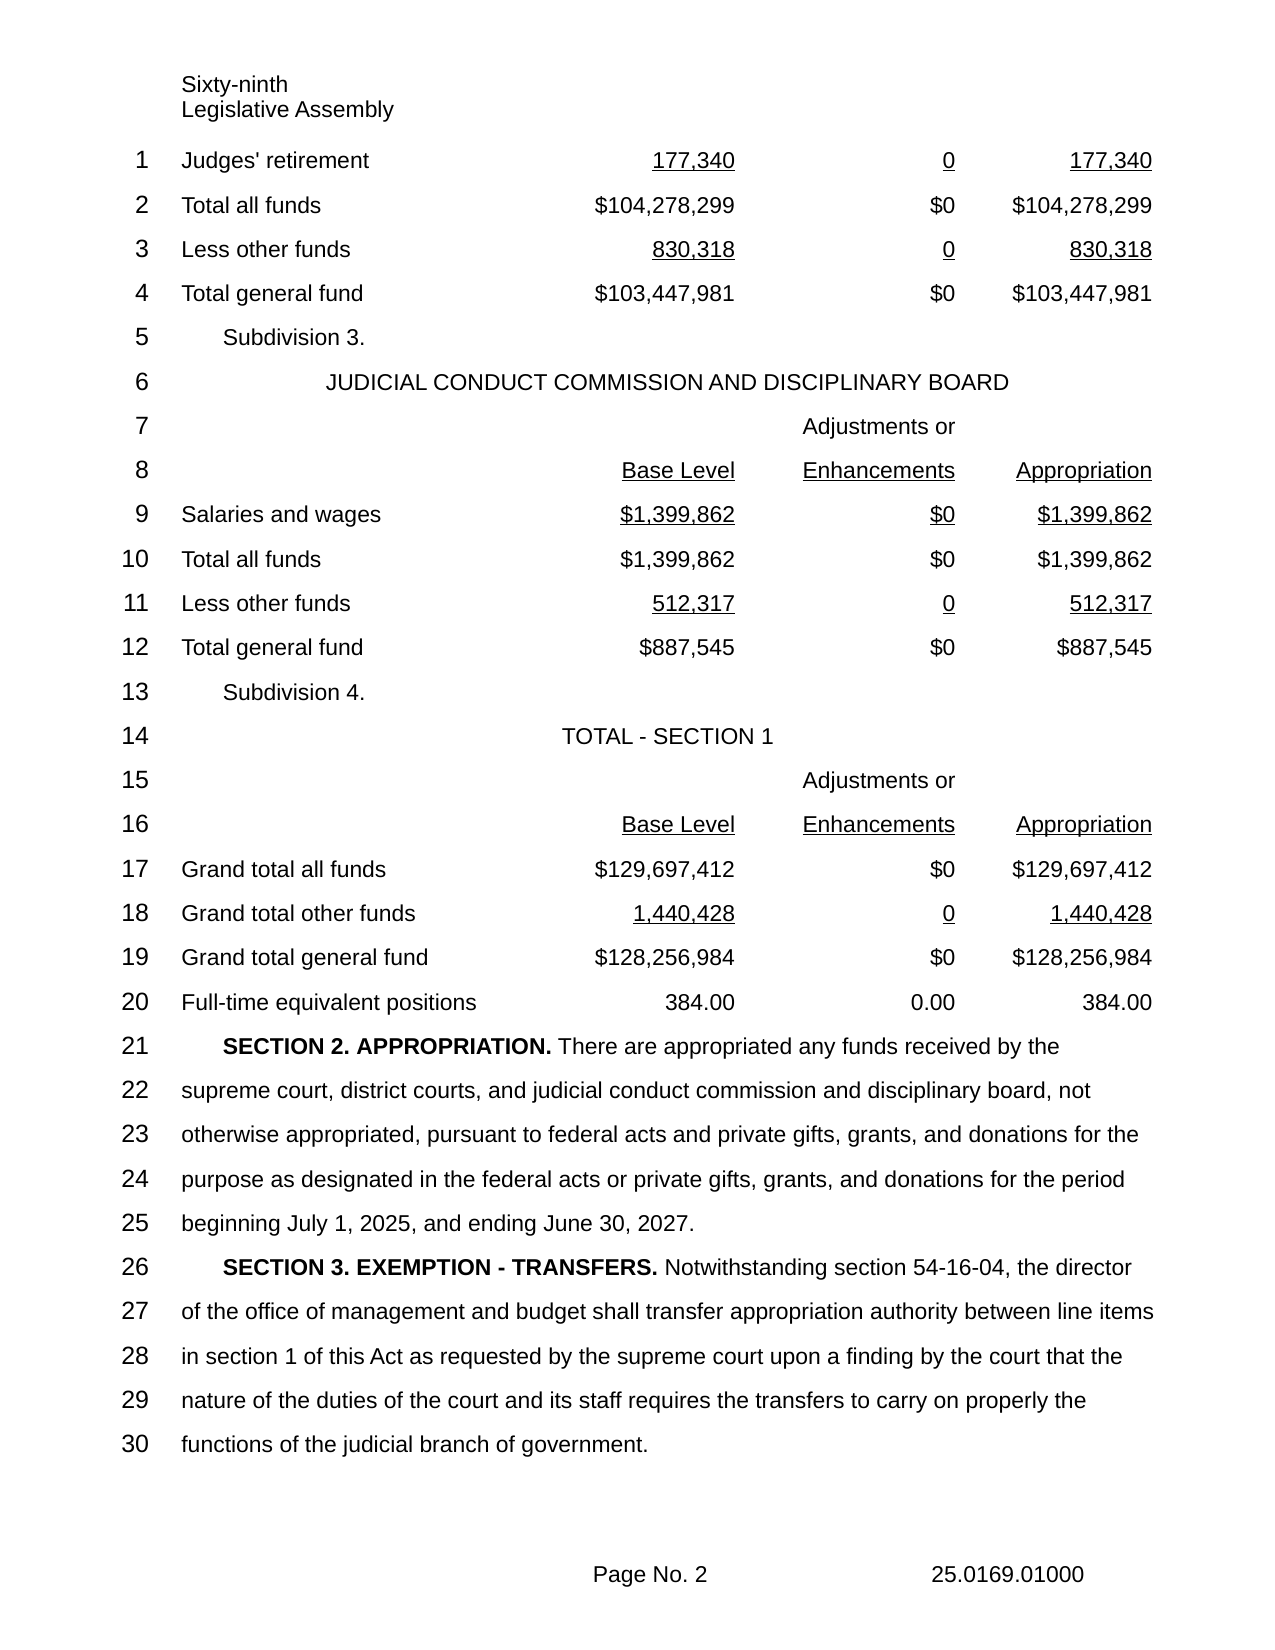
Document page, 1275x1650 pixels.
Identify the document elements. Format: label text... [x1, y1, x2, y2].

text SECTION 3. EXEMPTION - TRANSFERS. Notwithstanding section 54‑16‑04, the director of the office of management and budget shall transfer appropriation authority between line items in section 1 of this Act as requested by the supreme court upon a finding by the court that the nature of the duties of the court and its staff requires the transfers to carry on properly the functions of the judicial branch of government. [181, 1240, 1154, 1461]
text Adjustments or Base Level Enhancements Appropriation Grand total all funds $129,697,412 $0 $129,697,412 Grand total other funds 1,440,428 0 1,440,428 Grand total general fund $128,256,984 $0 $128,256,984 Full‑time equivalent positions 384.00 0.00 384.00 [181, 753, 1154, 1019]
text SECTION 2. APPROPRIATION. There are appropriated any funds received by the supreme court, district courts, and judicial conduct commission and disciplinary board, not otherwise appropriated, pursuant to federal acts and private gifts, grants, and donations for the purpose as designated in the federal acts or private gifts, grants, and donations for the period beginning July 1, 2025, and ending June 30, 2027. [181, 1019, 1154, 1240]
text Subdivision 3. [181, 310, 1154, 355]
text JUDICIAL CONDUCT COMMISSION AND DISCIPLINARY BOARD [181, 355, 1154, 399]
text Adjustments or Base Level Enhancements Appropriation Salaries and wages $1,399,862 $0 $1,399,862 Total all funds $1,399,862 $0 $1,399,862 Less other funds 512,317 0 512,317 Total general fund $887,545 $0 $887,545 [181, 399, 1154, 664]
text Judges' retirement 177,340 0 177,340 Total all funds $104,278,299 $0 $104,278,299 Less other funds 830,318 0 830,318 Total general fund $103,447,981 $0 $103,447,981 [181, 133, 1154, 310]
text TOTAL - SECTION 1 [181, 709, 1154, 753]
text Subdivision 4. [181, 664, 1154, 709]
